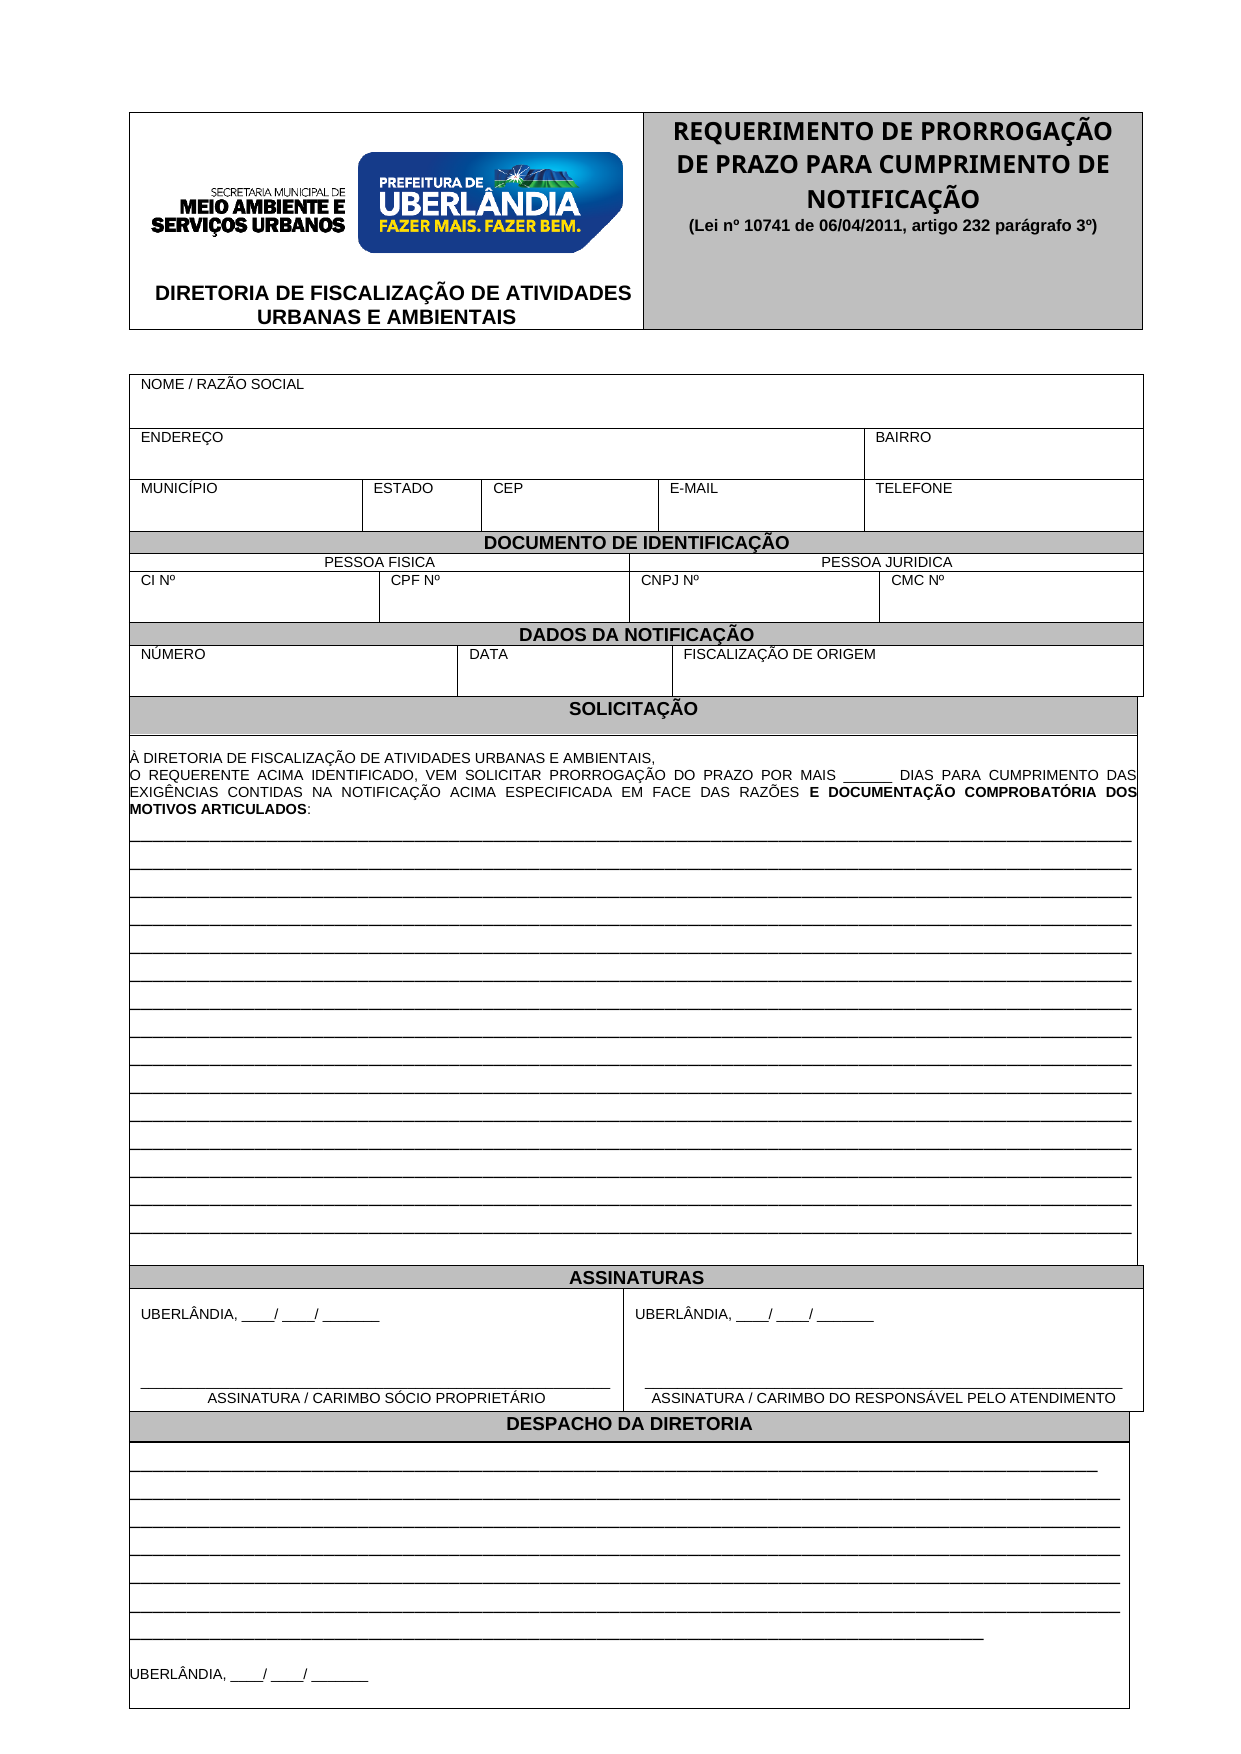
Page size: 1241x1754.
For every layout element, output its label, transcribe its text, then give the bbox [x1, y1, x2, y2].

table_cell PESSOA FISICA [130, 554, 629, 571]
table_cell ENDEREÇO [130, 429, 864, 479]
table_cell [1135, 1441, 1144, 1708]
table_header REQUERIMENTO DE PRORROGAÇÃO DE PRAZO PARA CUMPRIMENTO DE NOTIFICAÇÃO (Lei nº 10741 de 06/04/2011, artigo 232 parágrafo 3º) [644, 113, 1142, 329]
table_cell DESPACHO DA DIRETORIA [130, 1412, 1129, 1441]
table_header DIRETORIA DE FISCALIZAÇÃO DE ATIVIDADES URBANAS E AMBIENTAIS [130, 113, 643, 329]
table_cell E-MAIL [659, 480, 864, 531]
table_cell [1138, 735, 1144, 1265]
table_cell MUNICÍPIO [130, 480, 362, 531]
table_cell DOCUMENTO DE IDENTIFICAÇÃO [130, 532, 1143, 553]
table_cell BAIRRO [865, 429, 1143, 479]
table_cell DADOS DA NOTIFICAÇÃO [130, 623, 1143, 645]
table_cell _____________________________________________________________________________________ ______________________________________________________________________________________________________________________________________________________________________________________________________________________________________________________________________________________________________________________________________________________________________________________________________________________________________________________________________________________________________________________________ UBERLÂNDIA, ____/ ____/ _______ [130, 1443, 1129, 1708]
table_cell UBERLÂNDIA, ____/ ____/ _______ ___________________________________________________________ ASSINATURA / CARIMBO DO RESPONSÁVEL PELO ATENDIMENTO [624, 1289, 1143, 1411]
table_cell SOLICITAÇÃO [130, 697, 1137, 734]
table_cell NÚMERO [130, 646, 457, 696]
table_cell CI Nº [130, 572, 379, 622]
table_cell DATA [458, 646, 672, 696]
table_cell CPF Nº [380, 572, 629, 622]
table_cell CEP [482, 480, 658, 531]
table_cell ESTADO [363, 480, 481, 531]
table_cell PESSOA JURIDICA [630, 554, 1143, 571]
table_cell TELEFONE [865, 480, 1143, 531]
table_cell CMC Nº [880, 572, 1143, 622]
table_cell À DIRETORIA DE FISCALIZAÇÃO DE ATIVIDADES URBANAS E AMBIENTAIS, O REQUERENTE ACIMA IDENTIFICADO, VEM SOLICITAR PRORROGAÇÃO DO PRAZO POR MAIS ______ DIAS PARA CUMPRIMENTO DAS EXIGÊNCIAS CONTIDAS NA NOTIFICAÇÃO ACIMA ESPECIFICADA EM FACE DAS RAZÕES E DOCUMENTAÇÃO COMPROBATÓRIA DOS MOTIVOS ARTICULADOS: ________________________________________________________________________________________________________________________________________________________________________________________________________________________________________________________________________________________________________________________________________________________________________________________________________________________________________________________________________________________________________________________________________________________________________________________________________________________________________________________________________________________________________________________________________________________________________________________________________________________________________________________________________________________________________________________________________________________________________________________________________________________________________________________________________________________________________________________________________________________________________________________________________________________________________________________________________________________________________________________________________________________________________ [130, 736, 1137, 1265]
table_cell CNPJ Nº [630, 572, 879, 622]
table_cell [1138, 697, 1144, 734]
table_header NOME / RAZÃO SOCIAL [130, 375, 1143, 428]
table_cell [1130, 1441, 1135, 1708]
table_cell FISCALIZAÇÃO DE ORIGEM [673, 646, 1143, 696]
table_cell [1130, 1412, 1135, 1441]
table_cell UBERLÂNDIA, ____/ ____/ _______ __________________________________________________________ ASSINATURA / CARIMBO SÓCIO PROPRIETÁRIO [130, 1289, 623, 1411]
table_cell ASSINATURAS [130, 1266, 1143, 1288]
table_cell [1135, 1412, 1144, 1441]
